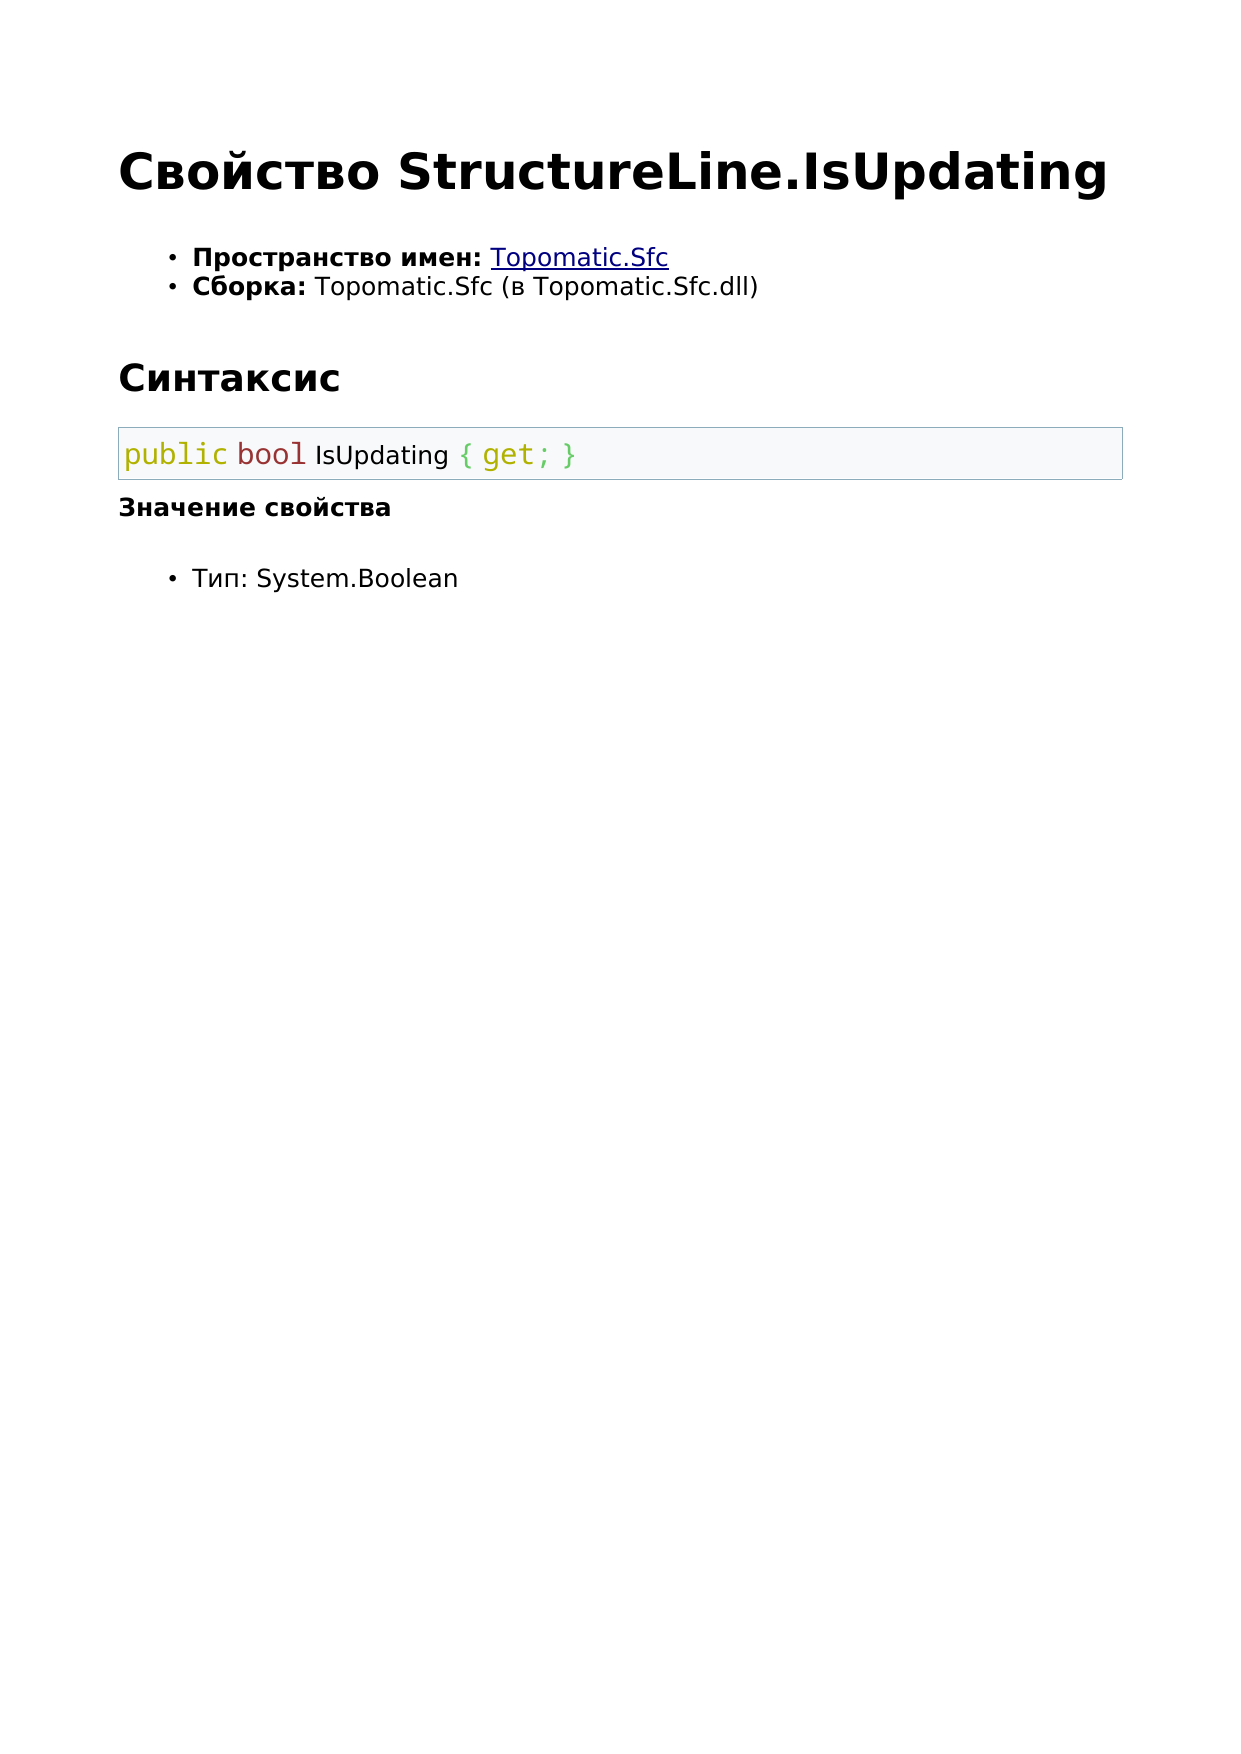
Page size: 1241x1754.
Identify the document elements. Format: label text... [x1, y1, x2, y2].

list Сборка: Topomatic.Sfc (в Topomatic.Sfc.dll) [177, 272, 1122, 302]
table_header public bool IsUpdating { get; } [119, 428, 1122, 478]
subtitle Свойство StructureLine.IsUpdating [118, 143, 1122, 201]
text Значение свойства [118, 493, 1122, 523]
subtitle Синтаксис [118, 356, 1122, 400]
list Пространство имен: Topomatic.Sfc [177, 243, 1122, 272]
list Тип: System.Boolean [177, 564, 1122, 594]
